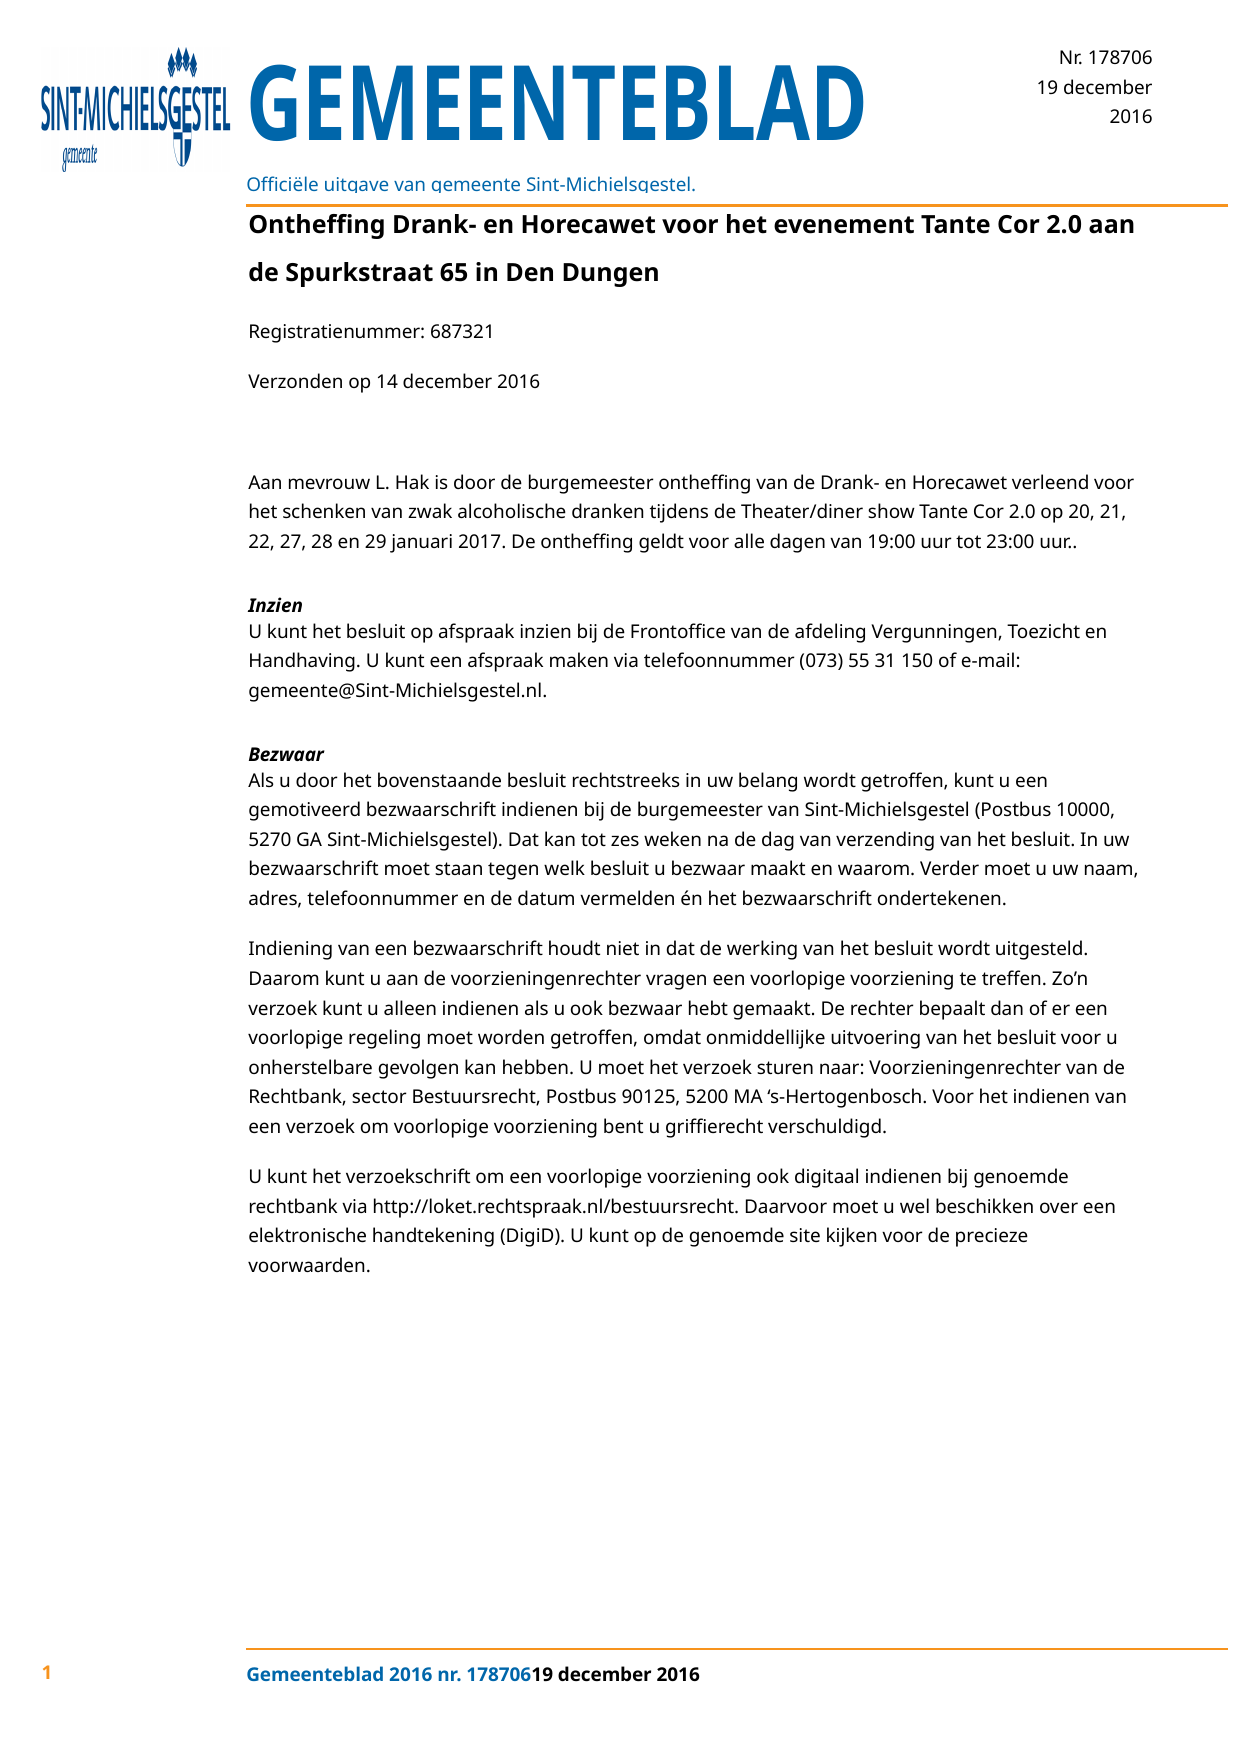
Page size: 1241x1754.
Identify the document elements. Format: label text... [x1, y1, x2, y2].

text Ontheffing Drank- en Horecawet voor het evenement Tante Cor 2.0 aan de Spurkstraat 65 in Den Dungen [248, 207, 1152, 288]
text Inzien [248, 592, 1152, 618]
text Indiening van een bezwaarschrift houdt niet in dat de werking van het besluit wordt uitgesteld. Daarom kunt u aan de voorzieningenrechter vragen een voorlopige voorziening te treffen. Zo’n verzoek kunt u alleen indienen als u ook bezwaar hebt gemaakt. De rechter bepaalt dan of er een voorlopige regeling moet worden getroffen, omdat onmiddellijke uitvoering van het besluit voor u onherstelbare gevolgen kan hebben. U moet het verzoek sturen naar: Voorzieningenrechter van de Rechtbank, sector Bestuursrecht, Postbus 90125, 5200 MA ‘s-Hertogenbosch. Voor het indienen van een verzoek om voorlopige voorziening bent u griffierecht verschuldigd. [248, 936, 1152, 1139]
text Aan mevrouw L. Hak is door de burgemeester ontheffing van de Drank- en Horecawet verleend voor het schenken van zwak alcoholische dranken tijdens de Theater/diner show Tante Cor 2.0 op 20, 21, 22, 27, 28 en 29 januari 2017. De ontheffing geldt voor alle dagen van 19:00 uur tot 23:00 uur.. [248, 469, 1152, 554]
text Als u door het bovenstaande besluit rechtstreeks in uw belang wordt getroffen, kunt u een gemotiveerd bezwaarschrift indienen bij de burgemeester van Sint-Michielsgestel (Postbus 10000, 5270 GA Sint-Michielsgestel). Dat kan tot zes weken na de dag van verzending van het besluit. In uw bezwaarschrift moet staan tegen welk besluit u bezwaar maakt en waarom. Verder moet u uw naam, adres, telefoonnummer en de datum vermelden én het bezwaarschrift ondertekenen. [248, 767, 1152, 911]
text Verzonden op 14 december 2016 [248, 368, 1152, 394]
text Registratienummer: 687321 [248, 318, 1152, 344]
text Bezwaar [248, 741, 1152, 767]
picture [41, 47, 231, 172]
text U kunt het besluit op afspraak inzien bij de Frontoffice van de afdeling Vergunningen, Toezicht en Handhaving. U kunt een afspraak maken via telefoonnummer (073) 55 31 150 of e-mail: gemeente@Sint-Michielsgestel.nl. [248, 618, 1152, 703]
text U kunt het verzoekschrift om een voorlopige voorziening ook digitaal indienen bij genoemde rechtbank via http://loket.rechtspraak.nl/bestuursrecht. Daarvoor moet u wel beschikken over een elektronische handtekening (DigiD). U kunt op de genoemde site kijken voor de precieze voorwaarden. [248, 1163, 1152, 1278]
